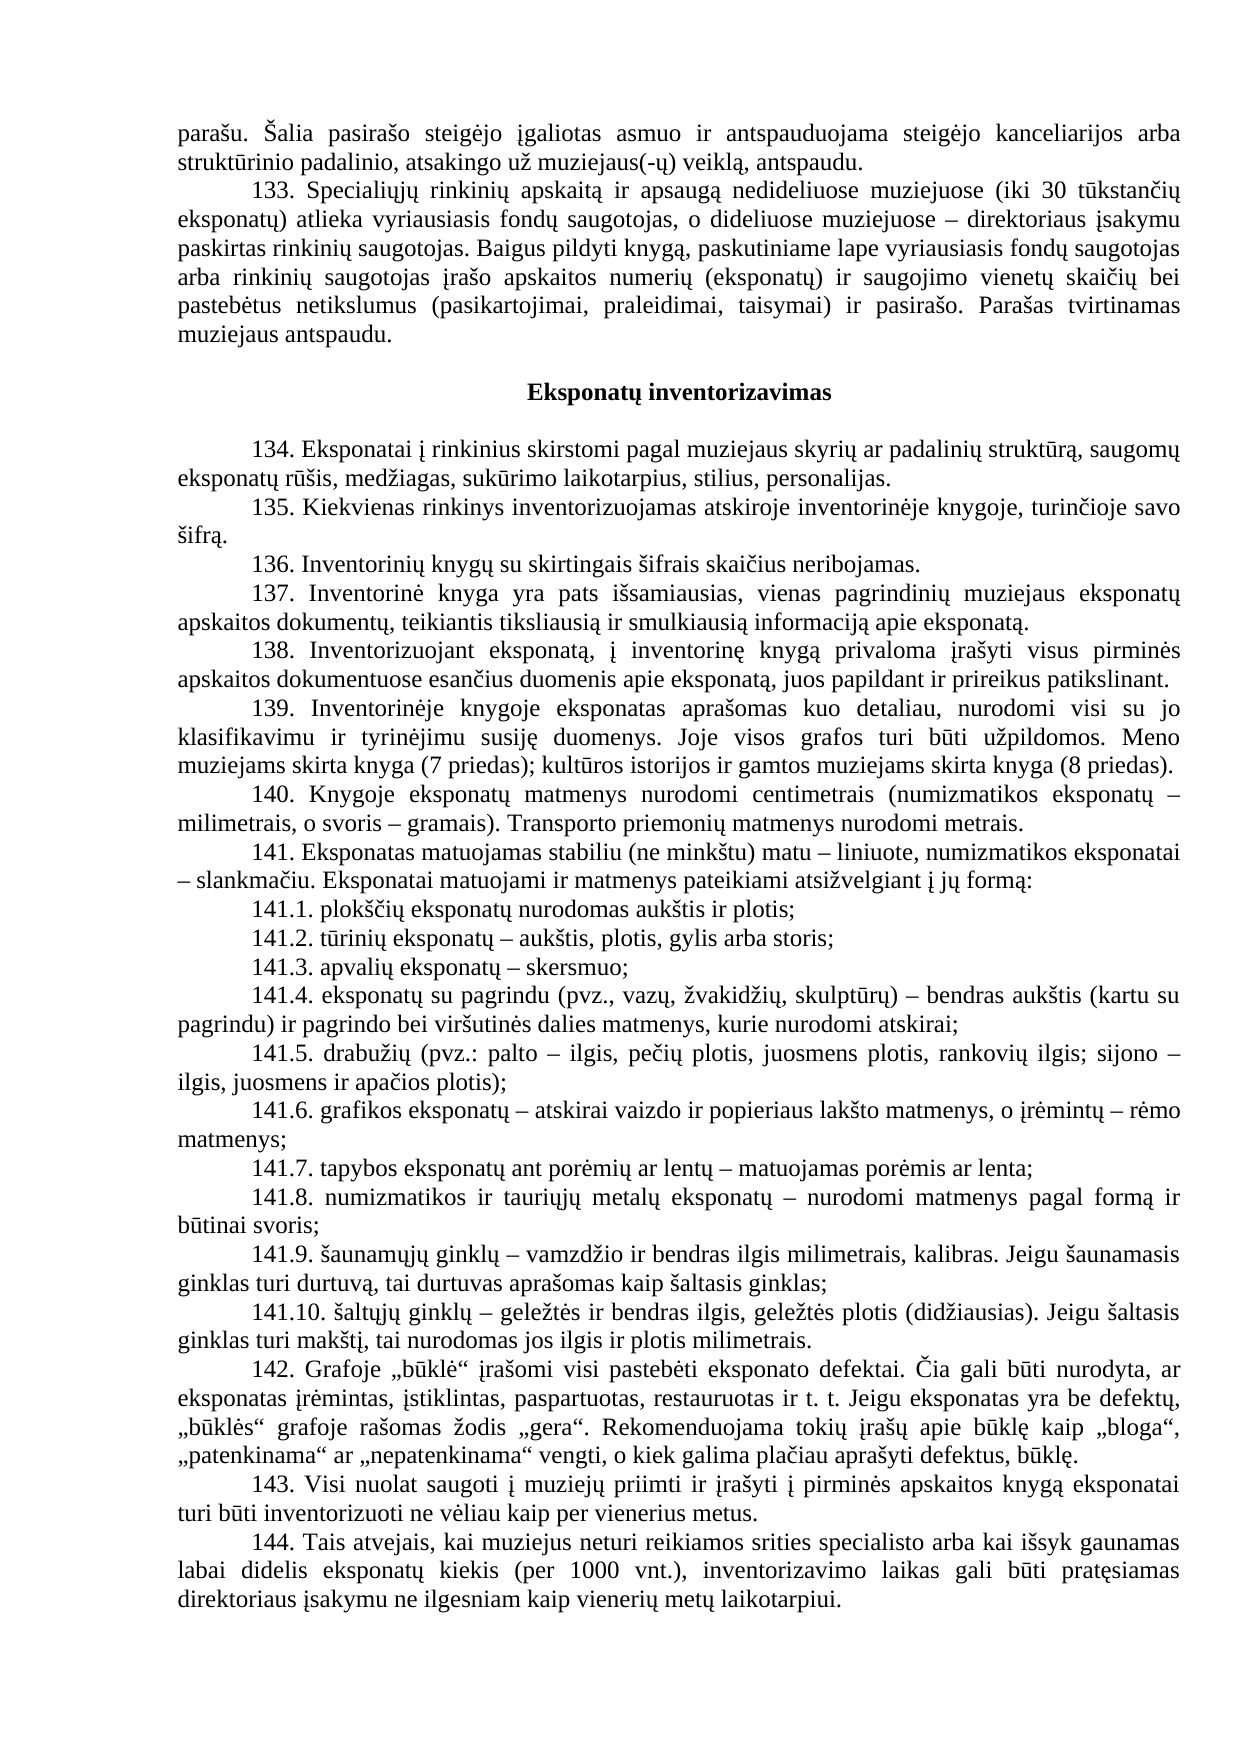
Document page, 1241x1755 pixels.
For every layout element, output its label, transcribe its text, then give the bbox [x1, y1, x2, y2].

text Eksponatų inventorizavimas [177, 377, 1181, 406]
text 141.4. eksponatų su pagrindu (pvz., vazų, žvakidžių, skulptūrų) – bendras aukštis (kartu su pagrindu) ir pagrindo bei viršutinės dalies matmenys, kurie nurodomi atskirai; [177, 981, 1181, 1038]
text 141.7. tapybos eksponatų ant porėmių ar lentų – matuojamas porėmis ar lenta; [177, 1153, 1181, 1182]
text 144. Tais atvejais, kai muziejus neturi reikiamos srities specialisto arba kai išsyk gaunamas labai didelis eksponatų kiekis (per 1000 vnt.), inventorizavimo laikas gali būti pratęsiamas direktoriaus įsakymu ne ilgesniam kaip vienerių metų laikotarpiui. [177, 1527, 1181, 1613]
text 141.6. grafikos eksponatų – atskirai vaizdo ir popieriaus lakšto matmenys, o įrėmintų – rėmo matmenys; [177, 1096, 1181, 1153]
text 141.8. numizmatikos ir tauriųjų metalų eksponatų – nurodomi matmenys pagal formą ir būtinai svoris; [177, 1182, 1181, 1239]
text 135. Kiekvienas rinkinys inventorizuojamas atskiroje inventorinėje knygoje, turinčioje savo šifrą. [177, 492, 1181, 549]
text 139. Inventorinėje knygoje eksponatas aprašomas kuo detaliau, nurodomi visi su jo klasifikavimu ir tyrinėjimu susiję duomenys. Joje visos grafos turi būti užpildomos. Meno muziejams skirta knyga (7 priedas); kultūros istorijos ir gamtos muziejams skirta knyga (8 priedas). [177, 693, 1181, 779]
text 138. Inventorizuojant eksponatą, į inventorinę knygą privaloma įrašyti visus pirminės apskaitos dokumentuose esančius duomenis apie eksponatą, juos papildant ir prireikus patikslinant. [177, 636, 1181, 693]
text 133. Specialiųjų rinkinių apskaitą ir apsaugą nedideliuose muziejuose (iki 30 tūkstančių eksponatų) atlieka vyriausiasis fondų saugotojas, o dideliuose muziejuose – direktoriaus įsakymu paskirtas rinkinių saugotojas. Baigus pildyti knygą, paskutiniame lape vyriausiasis fondų saugotojas arba rinkinių saugotojas įrašo apskaitos numerių (eksponatų) ir saugojimo vienetų skaičių bei pastebėtus netikslumus (pasikartojimai, praleidimai, taisymai) ir pasirašo. Parašas tvirtinamas muziejaus antspaudu. [177, 176, 1181, 348]
text 141. Eksponatas matuojamas stabiliu (ne minkštu) matu – liniuote, numizmatikos eksponatai – slankmačiu. Eksponatai matuojami ir matmenys pateikiami atsižvelgiant į jų formą: [177, 837, 1181, 894]
text 136. Inventorinių knygų su skirtingais šifrais skaičius neribojamas. [177, 549, 1181, 578]
text 134. Eksponatai į rinkinius skirstomi pagal muziejaus skyrių ar padalinių struktūrą, saugomų eksponatų rūšis, medžiagas, sukūrimo laikotarpius, stilius, personalijas. [177, 434, 1181, 492]
text parašu. Šalia pasirašo steigėjo įgaliotas asmuo ir antspauduojama steigėjo kanceliarijos arba struktūrinio padalinio, atsakingo už muziejaus(-ų) veiklą, antspaudu. [177, 118, 1181, 176]
text 141.10. šaltųjų ginklų – geležtės ir bendras ilgis, geležtės plotis (didžiausias). Jeigu šaltasis ginklas turi makštį, tai nurodomas jos ilgis ir plotis milimetrais. [177, 1297, 1181, 1354]
text 142. Grafoje „būklė“ įrašomi visi pastebėti eksponato defektai. Čia gali būti nurodyta, ar eksponatas įrėmintas, įstiklintas, paspartuotas, restauruotas ir t. t. Jeigu eksponatas yra be defektų, „būklės“ grafoje rašomas žodis „gera“. Rekomenduojama tokių įrašų apie būklę kaip „bloga“, „patenkinama“ ar „nepatenkinama“ vengti, o kiek galima plačiau aprašyti defektus, būklę. [177, 1354, 1181, 1469]
text 141.3. apvalių eksponatų – skersmuo; [177, 952, 1181, 981]
text 140. Knygoje eksponatų matmenys nurodomi centimetrais (numizmatikos eksponatų – milimetrais, o svoris – gramais). Transporto priemonių matmenys nurodomi metrais. [177, 779, 1181, 837]
text 143. Visi nuolat saugoti į muziejų priimti ir įrašyti į pirminės apskaitos knygą eksponatai turi būti inventorizuoti ne vėliau kaip per vienerius metus. [177, 1469, 1181, 1527]
text 141.2. tūrinių eksponatų – aukštis, plotis, gylis arba storis; [177, 923, 1181, 952]
text 141.9. šaunamųjų ginklų – vamzdžio ir bendras ilgis milimetrais, kalibras. Jeigu šaunamasis ginklas turi durtuvą, tai durtuvas aprašomas kaip šaltasis ginklas; [177, 1239, 1181, 1297]
text 137. Inventorinė knyga yra pats išsamiausias, vienas pagrindinių muziejaus eksponatų apskaitos dokumentų, teikiantis tiksliausią ir smulkiausią informaciją apie eksponatą. [177, 578, 1181, 636]
text 141.5. drabužių (pvz.: palto – ilgis, pečių plotis, juosmens plotis, rankovių ilgis; sijono – ilgis, juosmens ir apačios plotis); [177, 1038, 1181, 1096]
text 141.1. plokščių eksponatų nurodomas aukštis ir plotis; [177, 894, 1181, 923]
